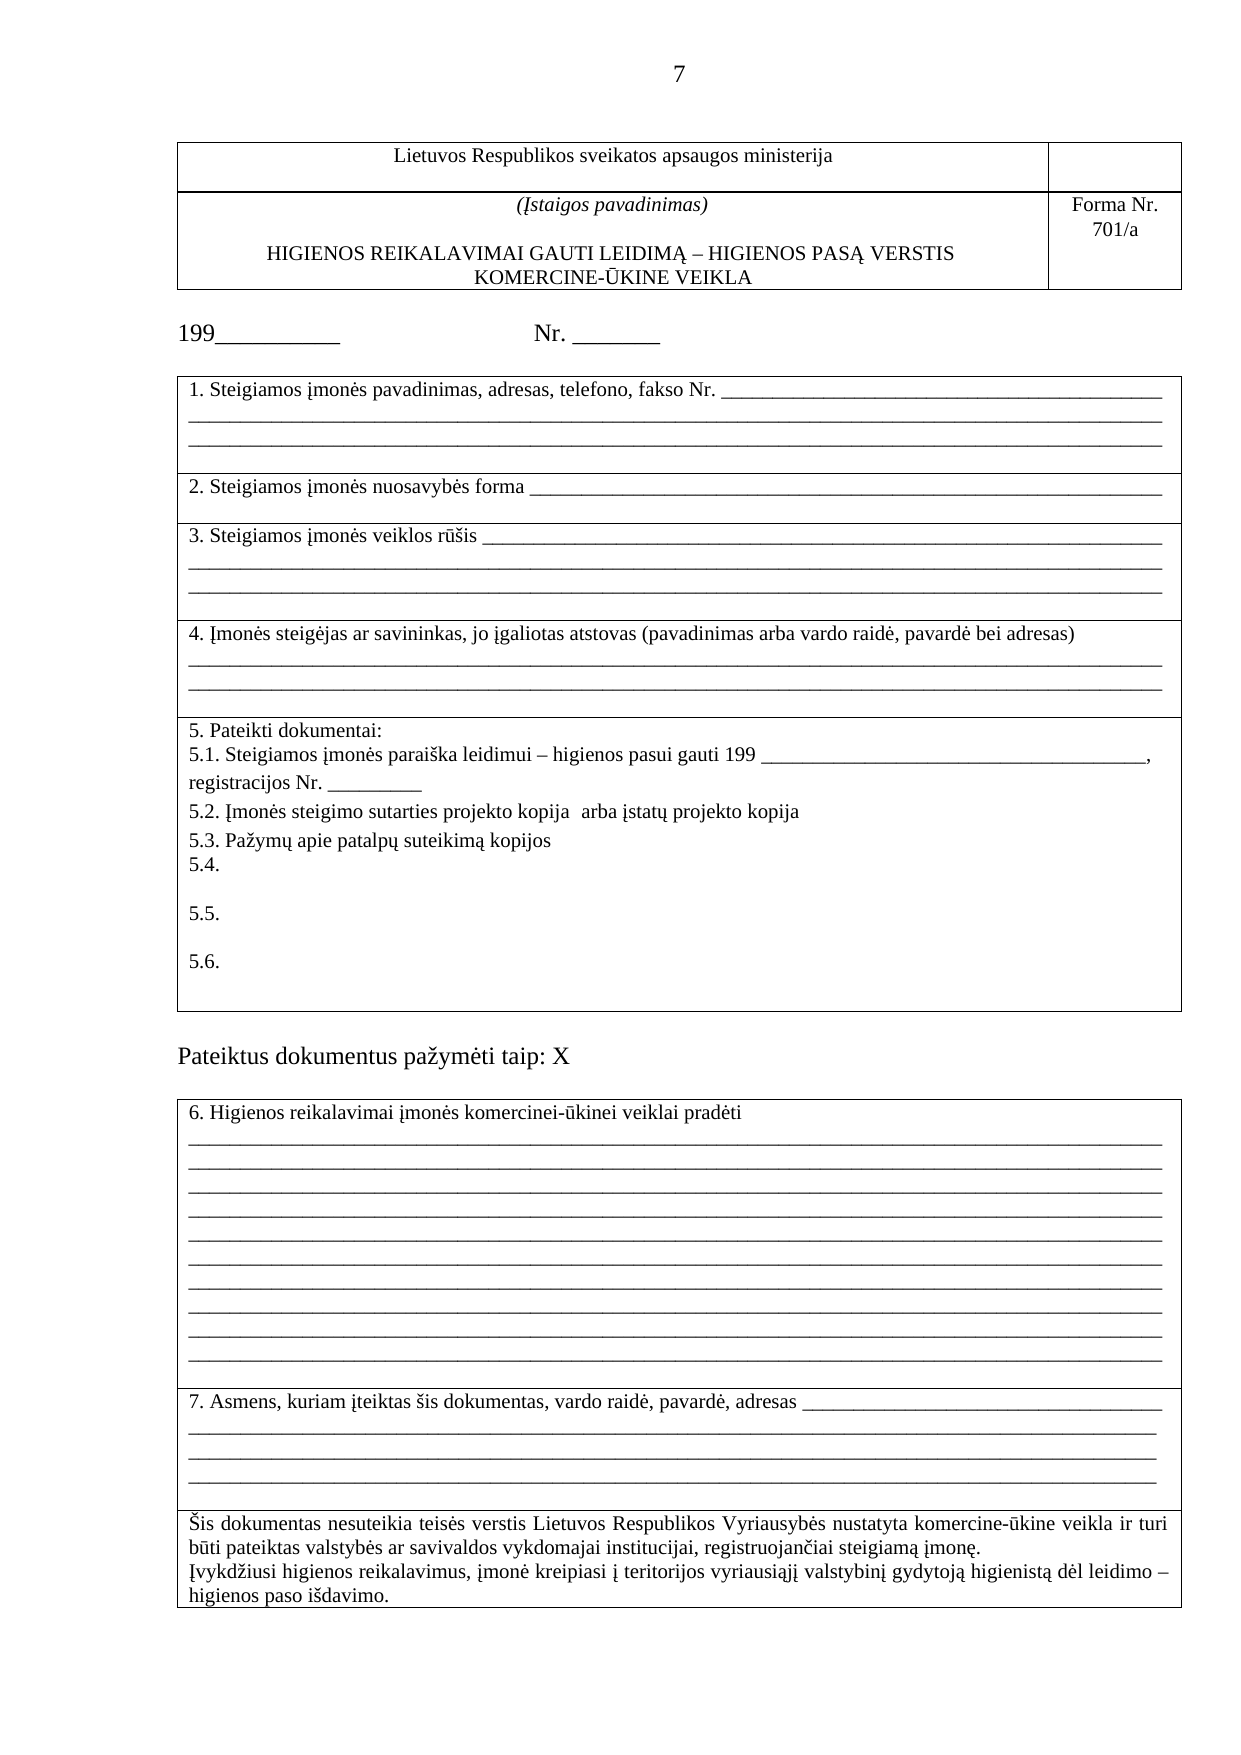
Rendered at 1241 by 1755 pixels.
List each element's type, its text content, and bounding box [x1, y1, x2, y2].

table_cell 2. Steigiamos įmonės nuosavybės forma [178, 474, 1181, 522]
table_cell (Įstaigos pavadinimas) HIGIENOS REIKALAVIMAI GAUTI LEIDIMĄ – HIGIENOS PASĄ VERSTIS KOMERCINE-ŪKINE VEIKLA [178, 193, 1048, 289]
table_cell 4. Įmonės steigėjas ar savininkas, jo įgaliotas atstovas (pavadinimas arba vardo raidė, pavardė bei adresas) [178, 621, 1181, 717]
table_cell 7. Asmens, kuriam įteiktas šis dokumentas, vardo raidė, pavardė, adresas [178, 1389, 1181, 1510]
table_cell Forma Nr. 701/a [1049, 193, 1181, 289]
table_header 1. Steigiamos įmonės pavadinimas, adresas, telefono, fakso Nr. [178, 377, 1181, 473]
table_cell Šis dokumentas nesuteikia teisės verstis Lietuvos Respublikos Vyriausybės nustatyta komercine-ūkine veikla ir turi būti pateiktas valstybės ar savivaldos vykdomajai institucijai, registruojančiai steigiamą įmonę. Įvykdžiusi higienos reikalavimus, įmonė kreipiasi į teritorijos vyriausiąjį valstybinį gydytoją higienistą dėl leidimo – higienos paso išdavimo. [178, 1511, 1181, 1607]
text 199__________ Nr. _______ [177, 318, 1181, 347]
table_header Lietuvos Respublikos sveikatos apsaugos ministerija [178, 143, 1048, 191]
table_header [1049, 143, 1181, 191]
table_cell 3. Steigiamos įmonės veiklos rūšis [178, 524, 1181, 620]
table_cell 5. Pateikti dokumentai: 5.1. Steigiamos įmonės paraiška leidimui – higienos pasui gauti 199 , registracijos Nr. _________ ⁯ 5.2. Įmonės steigimo sutarties projekto kopija ⁯ arba įstatų projekto kopija ⁯ 5.3. Pažymų apie patalpų suteikimą kopijos ⁯ 5.4. 5.5. 5.6. [178, 718, 1181, 1011]
text Pateiktus dokumentus pažymėti taip: X [177, 1041, 1181, 1070]
table_header 6. Higienos reikalavimai įmonės komercinei-ūkinei veiklai pradėti [178, 1100, 1181, 1388]
